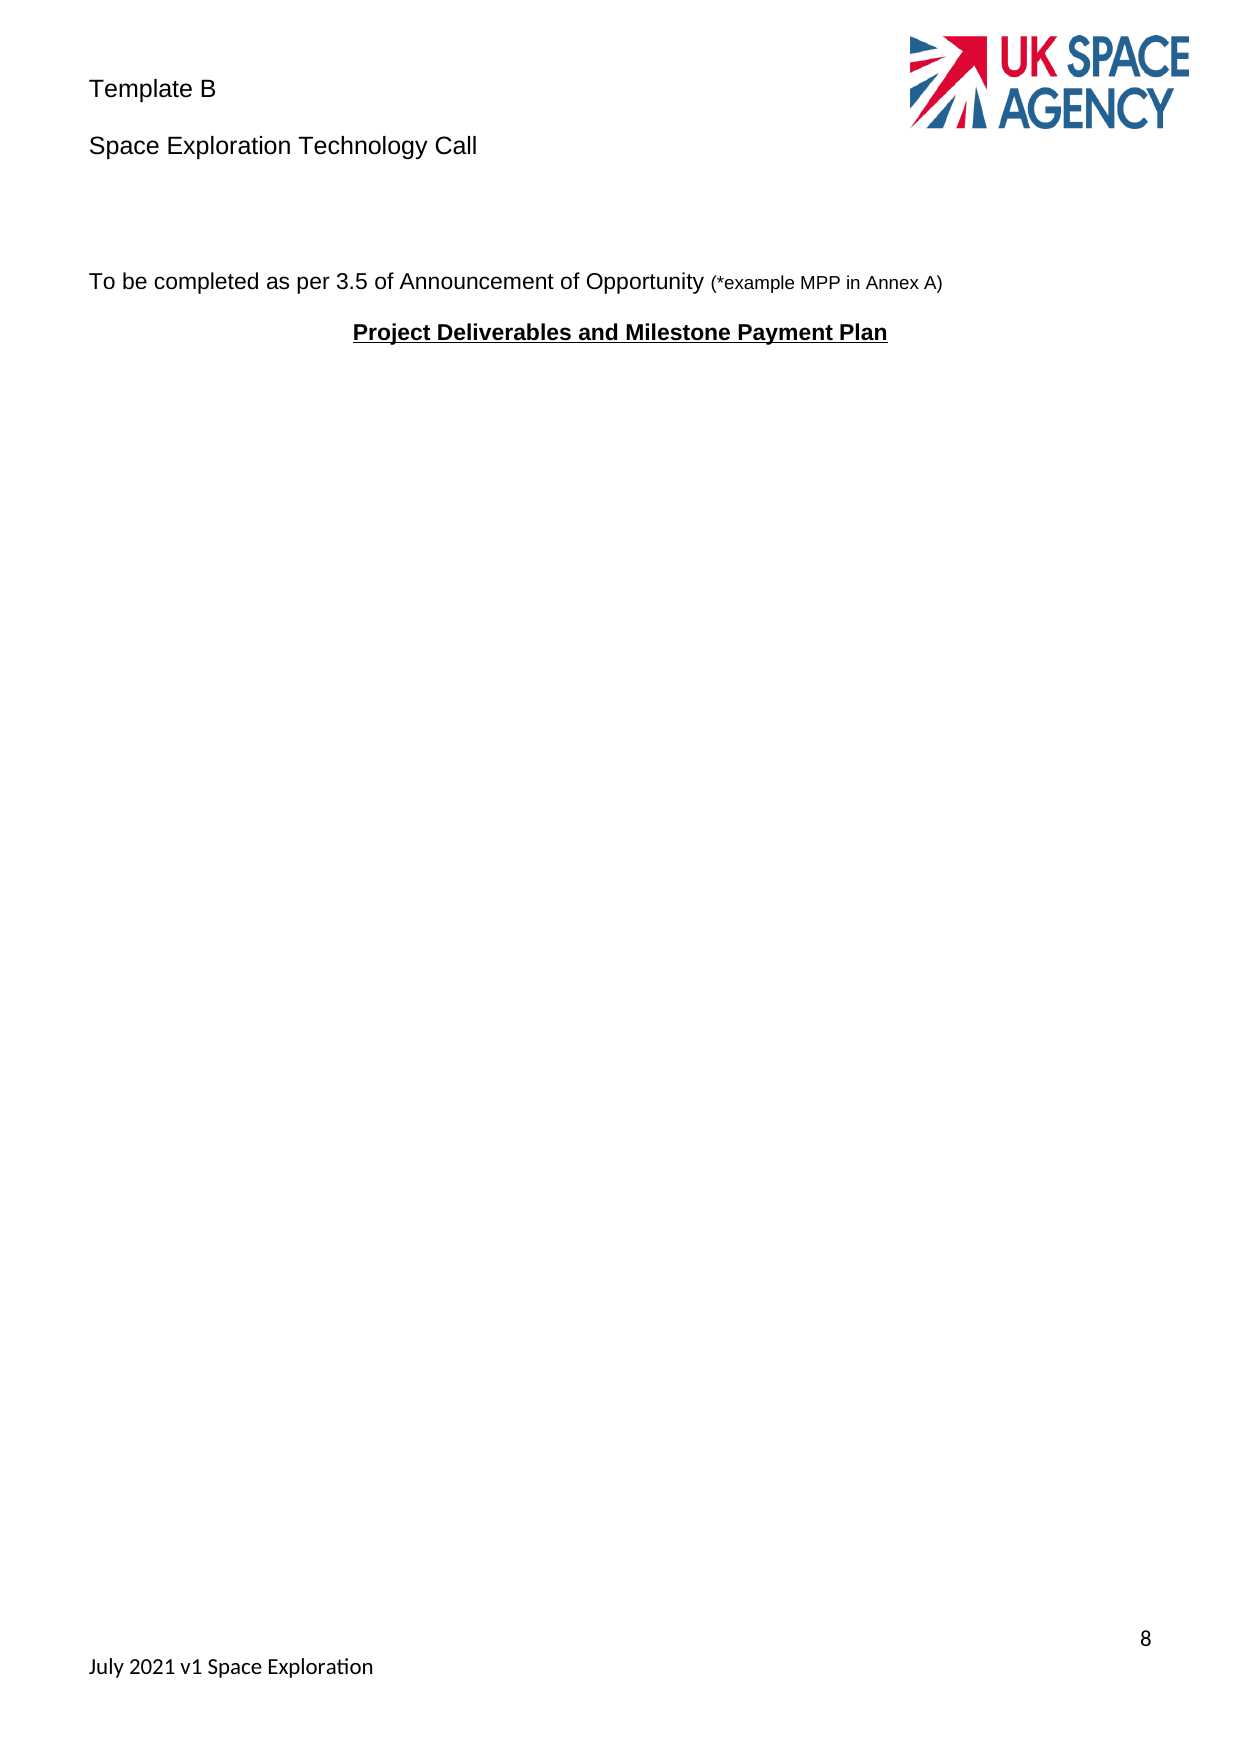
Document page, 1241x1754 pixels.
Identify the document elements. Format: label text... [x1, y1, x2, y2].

text To be completed as per 3.5 of Announcement of Opportunity (*example MPP in Annex A) [89, 268, 1152, 294]
text Project Deliverables and Milestone Payment Plan [89, 319, 1152, 345]
